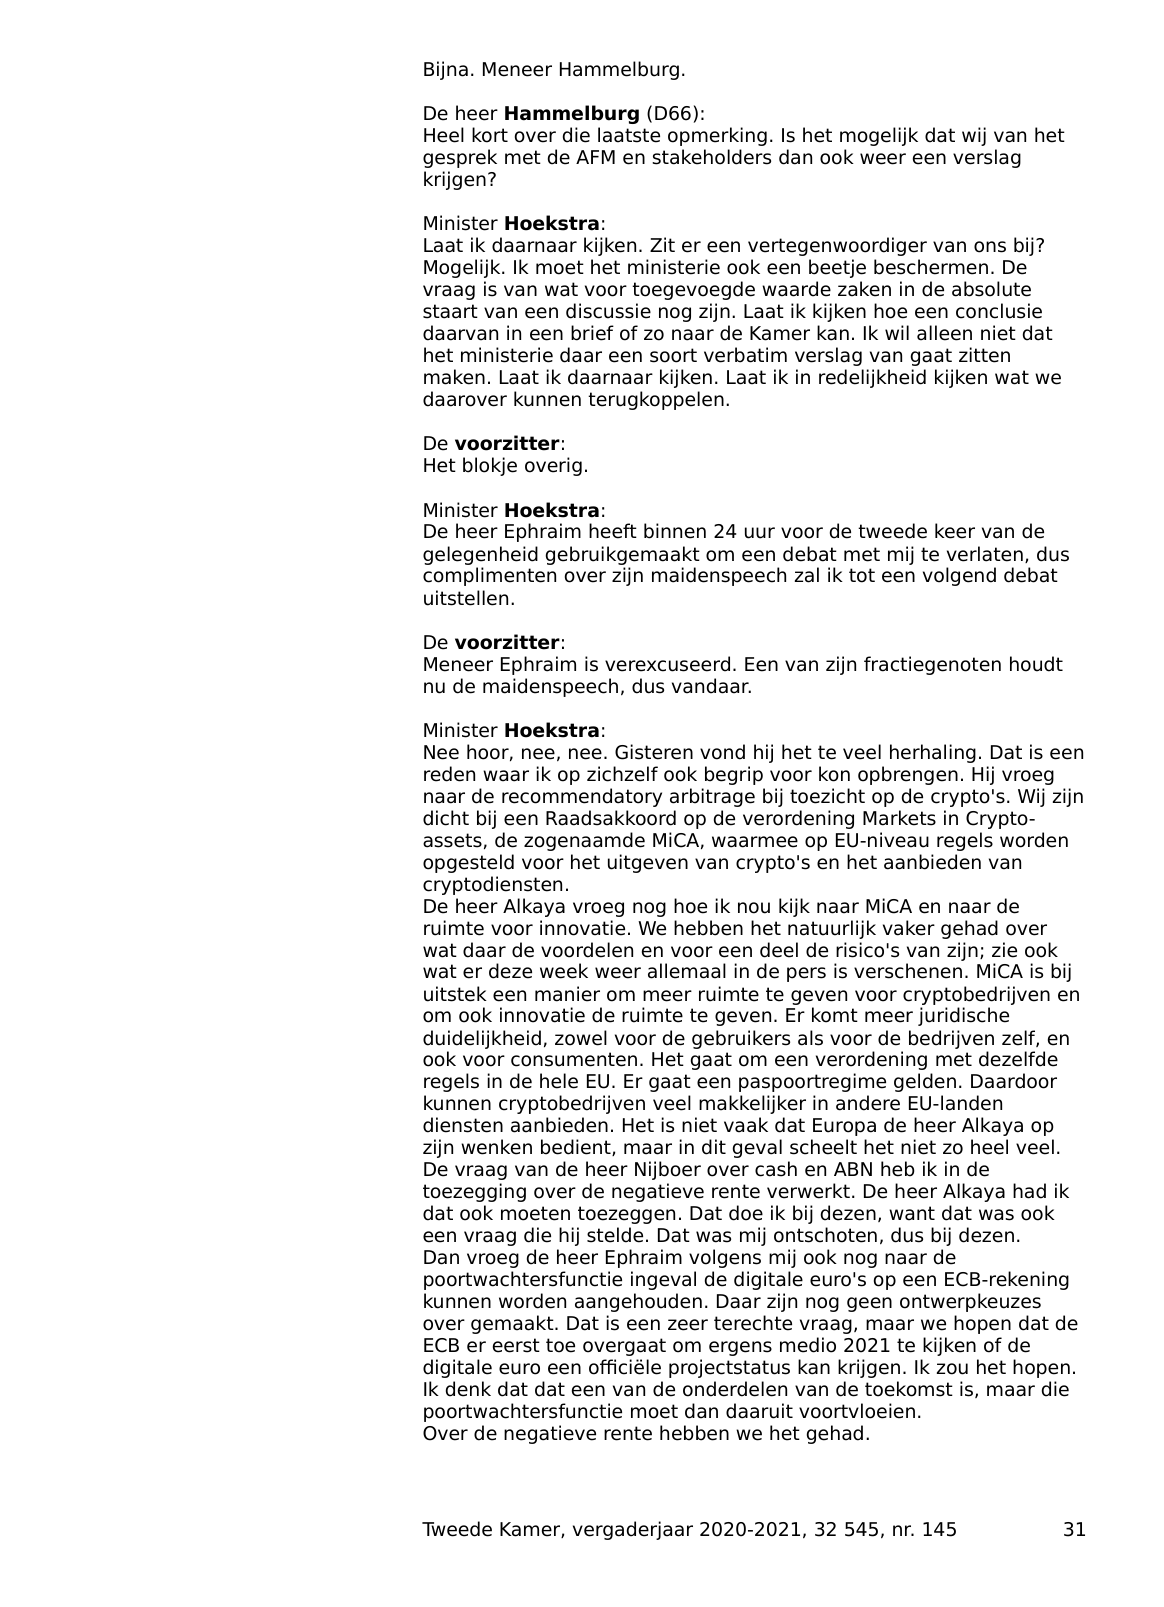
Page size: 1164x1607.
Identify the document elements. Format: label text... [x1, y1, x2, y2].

text Dan vroeg de heer Ephraim volgens mij ook nog naar de poortwachtersfunctie ingeval de digitale euro's op een ECB-rekening kunnen worden aangehouden. Daar zijn nog geen ontwerpkeuzes over gemaakt. Dat is een zeer terechte vraag, maar we hopen dat de ECB er eerst toe overgaat om ergens medio 2021 te kijken of de digitale euro een officiële projectstatus kan krijgen. Ik zou het hopen. Ik denk dat dat een van de onderdelen van de toekomst is, maar die poortwachtersfunctie moet dan daaruit voortvloeien. [422, 1247, 1087, 1423]
text De heer Ephraim heeft binnen 24 uur voor de tweede keer van de gelegenheid gebruikgemaakt om een debat met mij te verlaten, dus complimenten over zijn maidenspeech zal ik tot een volgend debat uitstellen. [422, 521, 1087, 609]
text De voorzitter: [422, 433, 1087, 455]
text Over de negatieve rente hebben we het gehad. [422, 1423, 1087, 1445]
text Bijna. Meneer Hammelburg. [422, 59, 1087, 81]
text De heer Hammelburg (D66): [422, 103, 1087, 125]
text De heer Alkaya vroeg nog hoe ik nou kijk naar MiCA en naar de ruimte voor innovatie. We hebben het natuurlijk vaker gehad over wat daar de voordelen en voor een deel de risico's van zijn; zie ook wat er deze week weer allemaal in de pers is verschenen. MiCA is bij uitstek een manier om meer ruimte te geven voor cryptobedrijven en om ook innovatie de ruimte te geven. Er komt meer juridische duidelijkheid, zowel voor de gebruikers als voor de bedrijven zelf, en ook voor consumenten. Het gaat om een verordening met dezelfde regels in de hele EU. Er gaat een paspoortregime gelden. Daardoor kunnen cryptobedrijven veel makkelijker in andere EU-landen diensten aanbieden. Het is niet vaak dat Europa de heer Alkaya op zijn wenken bedient, maar in dit geval scheelt het niet zo heel veel. [422, 896, 1087, 1159]
text Het blokje overig. [422, 455, 1087, 477]
text Minister Hoekstra: [422, 213, 1087, 235]
text De voorzitter: [422, 632, 1087, 653]
text Meneer Ephraim is verexcuseerd. Een van zijn fractiegenoten houdt nu de maidenspeech, dus vandaar. [422, 653, 1087, 697]
text Laat ik daarnaar kijken. Zit er een vertegenwoordiger van ons bij? Mogelijk. Ik moet het ministerie ook een beetje beschermen. De vraag is van wat voor toegevoegde waarde zaken in de absolute staart van een discussie nog zijn. Laat ik kijken hoe een conclusie daarvan in een brief of zo naar de Kamer kan. Ik wil alleen niet dat het ministerie daar een soort verbatim verslag van gaat zitten maken. Laat ik daarnaar kijken. Laat ik in redelijkheid kijken wat we daarover kunnen terugkoppelen. [422, 235, 1087, 411]
text De vraag van de heer Nijboer over cash en ABN heb ik in de toezegging over de negatieve rente verwerkt. De heer Alkaya had ik dat ook moeten toezeggen. Dat doe ik bij dezen, want dat was ook een vraag die hij stelde. Dat was mij ontschoten, dus bij dezen. [422, 1159, 1087, 1247]
text Nee hoor, nee, nee. Gisteren vond hij het te veel herhaling. Dat is een reden waar ik op zichzelf ook begrip voor kon opbrengen. Hij vroeg naar de recommendatory arbitrage bij toezicht op de crypto's. Wij zijn dicht bij een Raadsakkoord op de verordening Markets in Crypto-assets, de zogenaamde MiCA, waarmee op EU-niveau regels worden opgesteld voor het uitgeven van crypto's en het aanbieden van cryptodiensten. [422, 742, 1087, 896]
text Heel kort over die laatste opmerking. Is het mogelijk dat wij van het gesprek met de AFM en stakeholders dan ook weer een verslag krijgen? [422, 125, 1087, 191]
text Minister Hoekstra: [422, 720, 1087, 742]
text Minister Hoekstra: [422, 499, 1087, 521]
